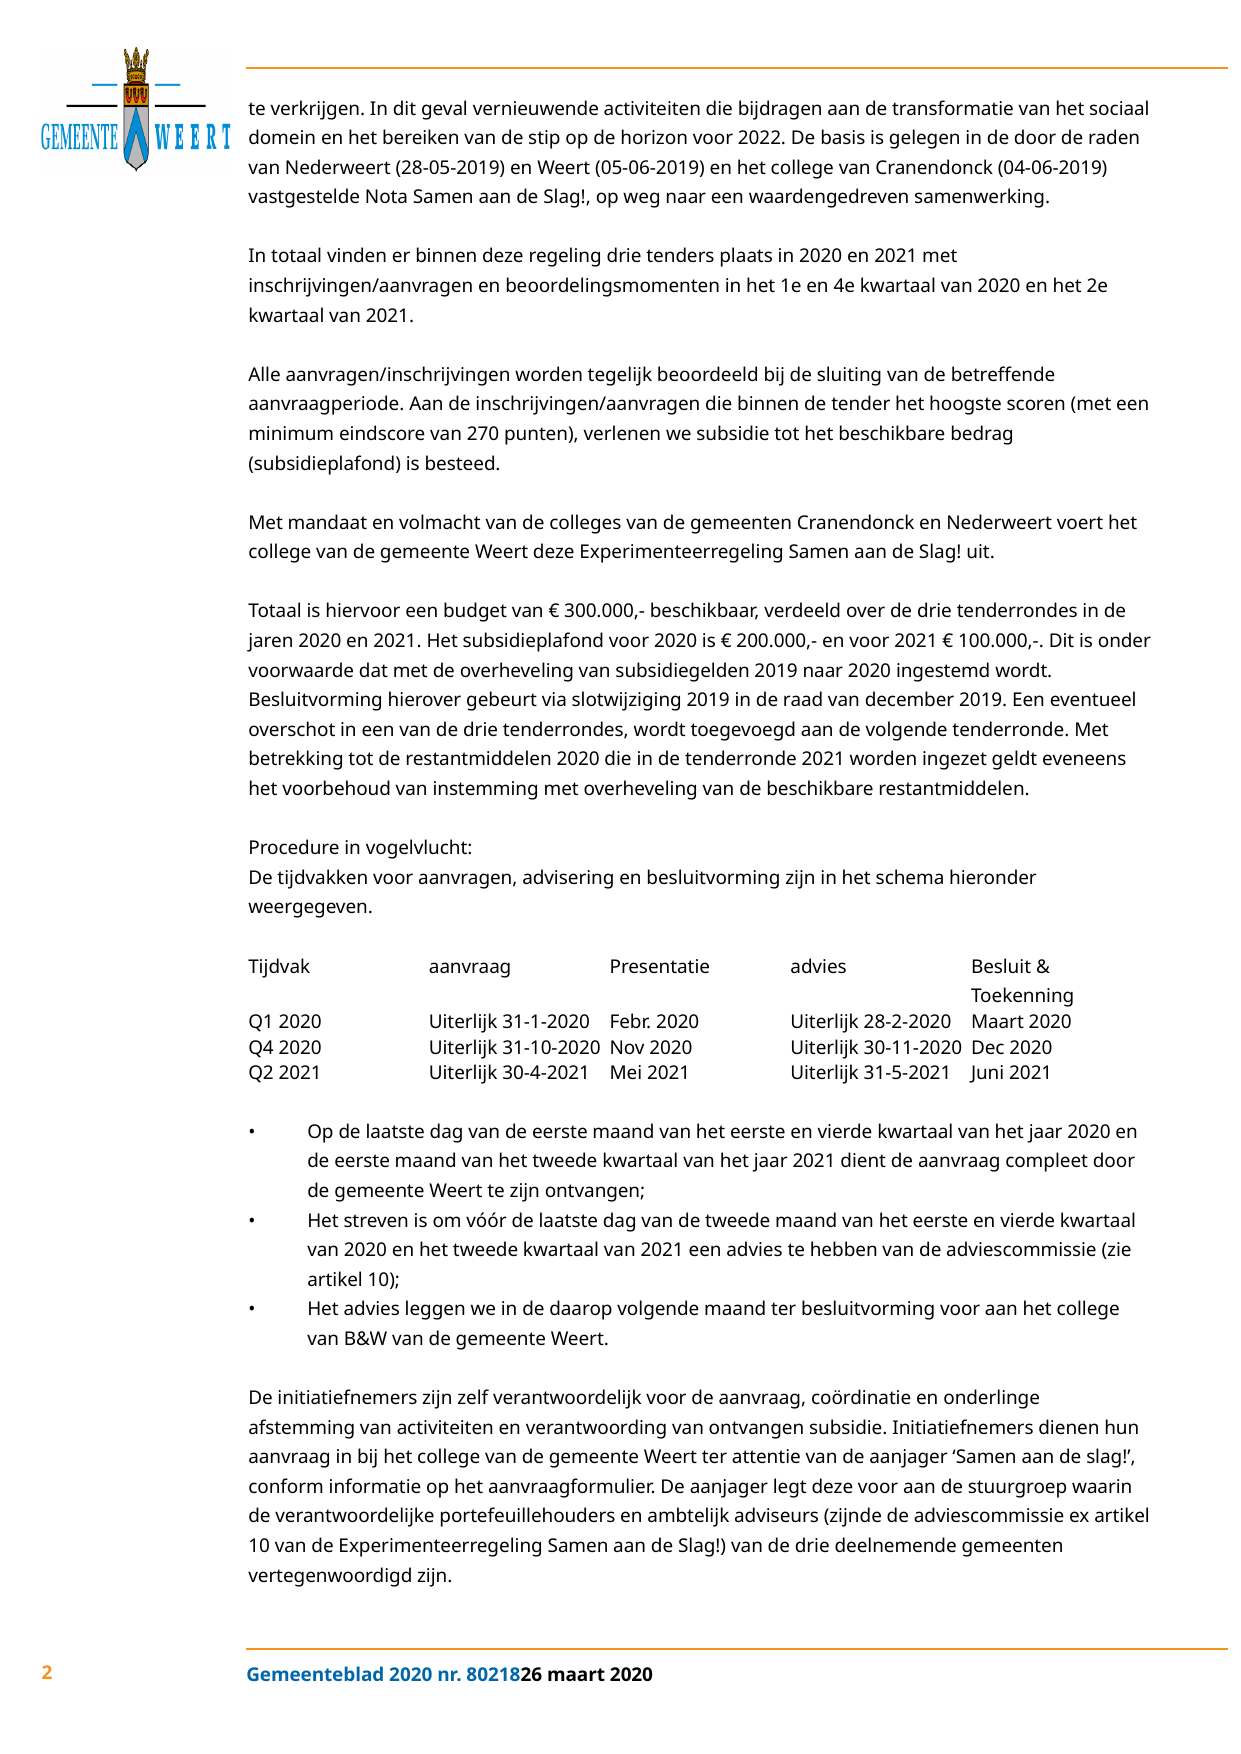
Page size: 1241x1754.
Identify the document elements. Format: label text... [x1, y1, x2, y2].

table_cell Mei 2021 [609, 1060, 790, 1085]
table_cell Uiterlijk 30-4-2021 [429, 1060, 609, 1085]
table_header Besluit & Toekenning [971, 953, 1152, 1008]
table_header aanvraag [429, 953, 609, 1008]
table_cell Febr. 2020 [609, 1008, 790, 1034]
text te verkrijgen. In dit geval vernieuwende activiteiten die bijdragen aan de transformatie van het sociaal domein en het bereiken van de stip op de horizon voor 2022. De basis is gelegen in de door de raden van Nederweert (28-05-2019) en Weert (05-06-2019) en het college van Cranendonck (04-06-2019) vastgestelde Nota Samen aan de Slag!, op weg naar een waardengedreven samenwerking. [248, 95, 1152, 209]
table_cell Uiterlijk 31-10-2020 [429, 1034, 609, 1059]
table_cell Juni 2021 [971, 1060, 1152, 1085]
table_cell Q4 2020 [248, 1034, 429, 1059]
text In totaal vinden er binnen deze regeling drie tenders plaats in 2020 en 2021 met inschrijvingen/aanvragen en beoordelingsmomenten in het 1e en 4e kwartaal van 2020 en het 2e kwartaal van 2021. [248, 243, 1152, 328]
table_cell Q1 2020 [248, 1008, 429, 1034]
text De tijdvakken voor aanvragen, advisering en besluitvorming zijn in het schema hieronder weergegeven. [248, 864, 1152, 919]
table_cell Maart 2020 [971, 1008, 1152, 1034]
text De initiatiefnemers zijn zelf verantwoordelijk voor de aanvraag, coördinatie en onderlinge afstemming van activiteiten en verantwoording van ontvangen subsidie. Initiatiefnemers dienen hun aanvraag in bij het college van de gemeente Weert ter attentie van de aanjager ‘Samen aan de slag!’, conform informatie op het aanvraagformulier. De aanjager legt deze voor aan de stuurgroep waarin de verantwoordelijke portefeuillehouders en ambtelijk adviseurs (zijnde de adviescommissie ex artikel 10 van de Experimenteerregeling Samen aan de Slag!) van de drie deelnemende gemeenten vertegenwoordigd zijn. [248, 1384, 1152, 1588]
table_cell Uiterlijk 31-1-2020 [429, 1008, 609, 1034]
table_header Tijdvak [248, 953, 429, 1008]
table_cell Uiterlijk 31-5-2021 [790, 1060, 971, 1085]
table_cell Dec 2020 [971, 1034, 1152, 1059]
table_cell Q2 2021 [248, 1060, 429, 1085]
text Totaal is hiervoor een budget van € 300.000,- beschikbaar, verdeeld over de drie tenderrondes in de jaren 2020 en 2021. Het subsidieplafond voor 2020 is € 200.000,- en voor 2021 € 100.000,-. Dit is onder voorwaarde dat met de overheveling van subsidiegelden 2019 naar 2020 ingestemd wordt. Besluitvorming hierover gebeurt via slotwijziging 2019 in de raad van december 2019. Een eventueel overschot in een van de drie tenderrondes, wordt toegevoegd aan de volgende tenderronde. Met betrekking tot de restantmiddelen 2020 die in de tenderronde 2021 worden ingezet geldt eveneens het voorbehoud van instemming met overheveling van de beschikbare restantmiddelen. [248, 598, 1152, 801]
table_cell Nov 2020 [609, 1034, 790, 1059]
list Op de laatste dag van de eerste maand van het eerste en vierde kwartaal van het jaar 2020 en de eerste maand van het tweede kwartaal van het jaar 2021 dient de aanvraag compleet door de gemeente Weert te zijn ontvangen; [248, 1118, 1152, 1203]
list Het streven is om vóór de laatste dag van de tweede maand van het eerste en vierde kwartaal van 2020 en het tweede kwartaal van 2021 een advies te hebben van de adviescommissie (zie artikel 10); [248, 1207, 1152, 1292]
table_header advies [790, 953, 971, 1008]
table_header Presentatie [609, 953, 790, 1008]
table_cell Uiterlijk 30-11-2020 [790, 1034, 971, 1059]
list Het advies leggen we in de daarop volgende maand ter besluitvorming voor aan het college van B&W van de gemeente Weert. [248, 1296, 1152, 1351]
picture [41, 47, 231, 172]
text Met mandaat en volmacht van de colleges van de gemeenten Cranendonck en Nederweert voert het college van de gemeente Weert deze Experimenteerregeling Samen aan de Slag! uit. [248, 509, 1152, 564]
text Procedure in vogelvlucht: [248, 834, 1152, 860]
table_cell Uiterlijk 28-2-2020 [790, 1008, 971, 1034]
text Alle aanvragen/inschrijvingen worden tegelijk beoordeeld bij de sluiting van de betreffende aanvraagperiode. Aan de inschrijvingen/aanvragen die binnen de tender het hoogste scoren (met een minimum eindscore van 270 punten), verlenen we subsidie tot het beschikbare bedrag (subsidieplafond) is besteed. [248, 361, 1152, 476]
